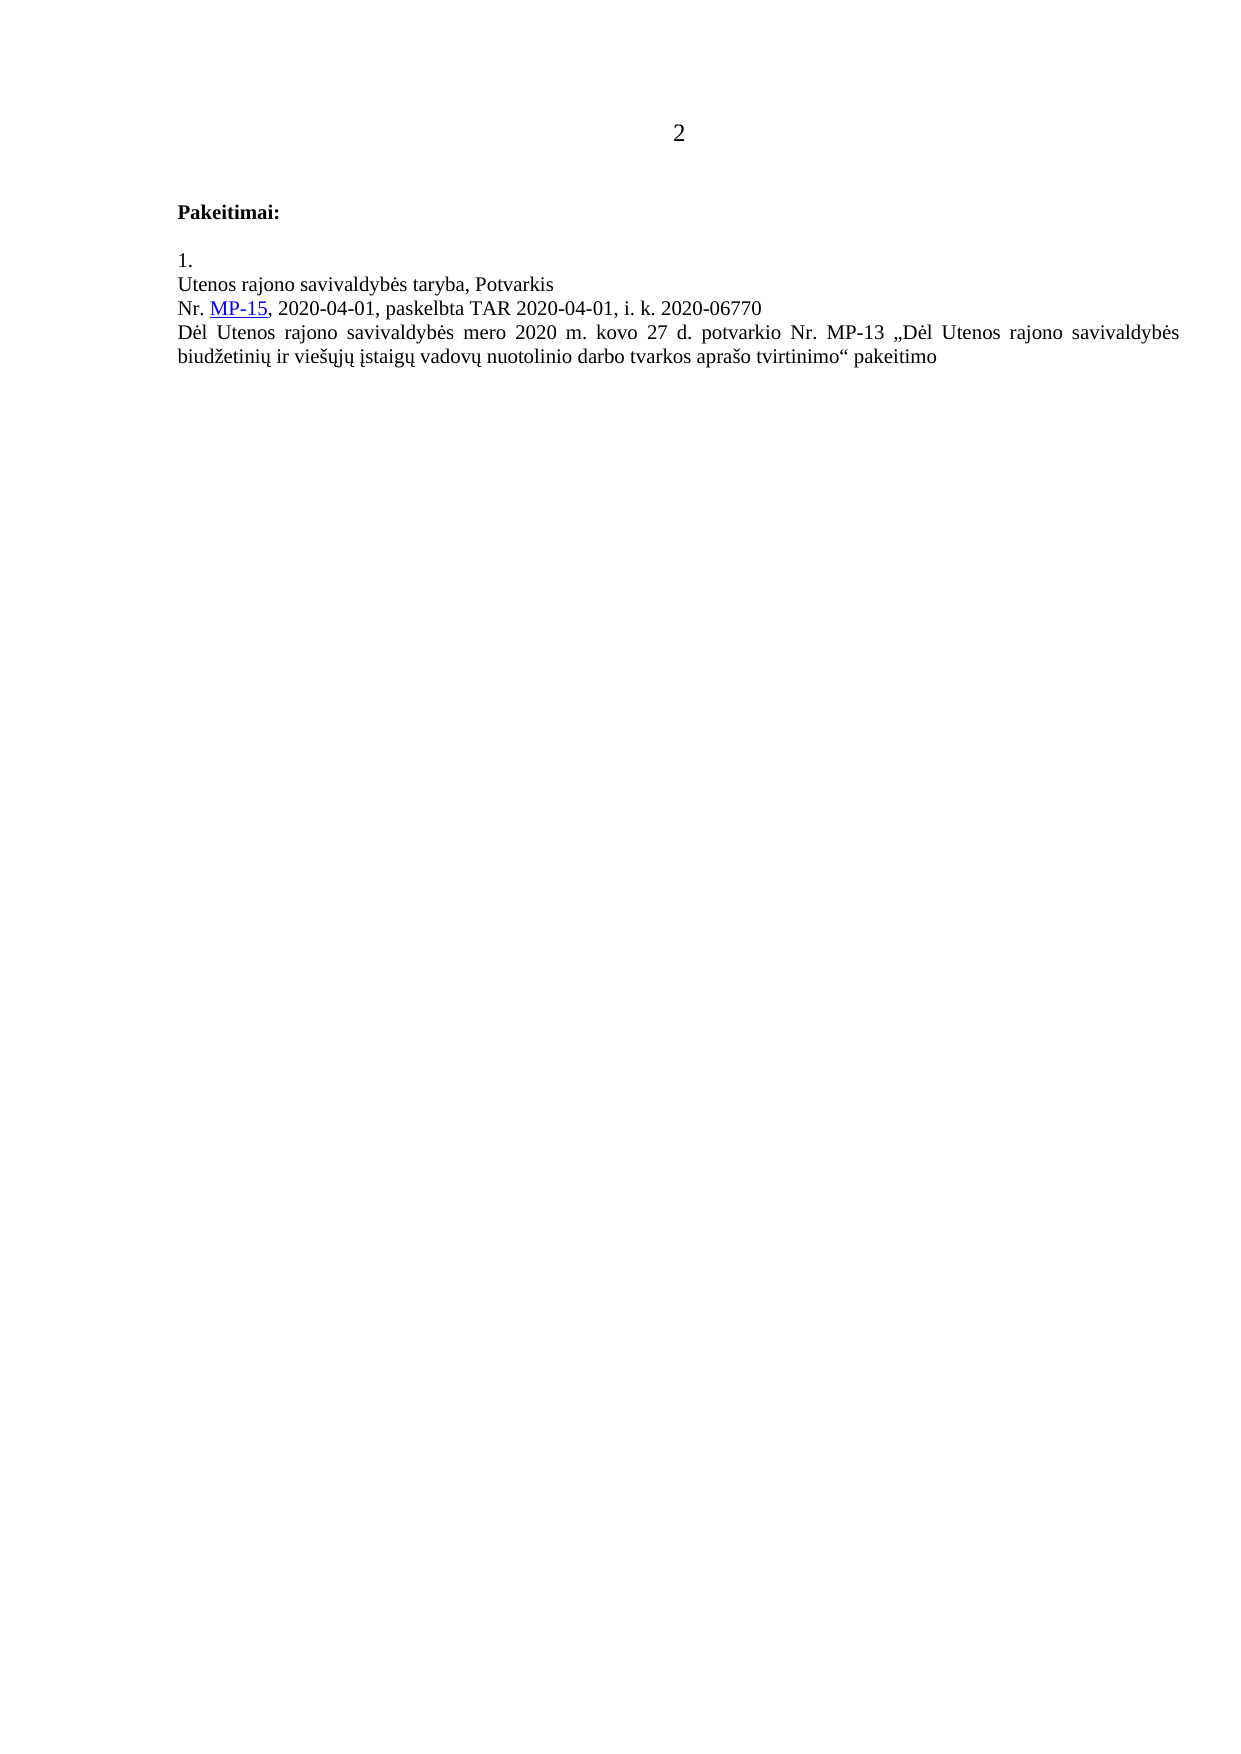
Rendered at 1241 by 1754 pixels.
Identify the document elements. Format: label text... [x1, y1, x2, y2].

text Utenos rajono savivaldybės taryba, Potvarkis [177, 272, 1181, 296]
text 1. [177, 248, 1181, 272]
text Pakeitimai: [177, 200, 1181, 224]
text Dėl Utenos rajono savivaldybės mero 2020 m. kovo 27 d. potvarkio Nr. MP-13 „Dėl Utenos rajono savivaldybės biudžetinių ir viešųjų įstaigų vadovų nuotolinio darbo tvarkos aprašo tvirtinimo“ pakeitimo [177, 320, 1181, 368]
text Nr. MP-15, 2020-04-01, paskelbta TAR 2020-04-01, i. k. 2020-06770 [177, 296, 1181, 320]
